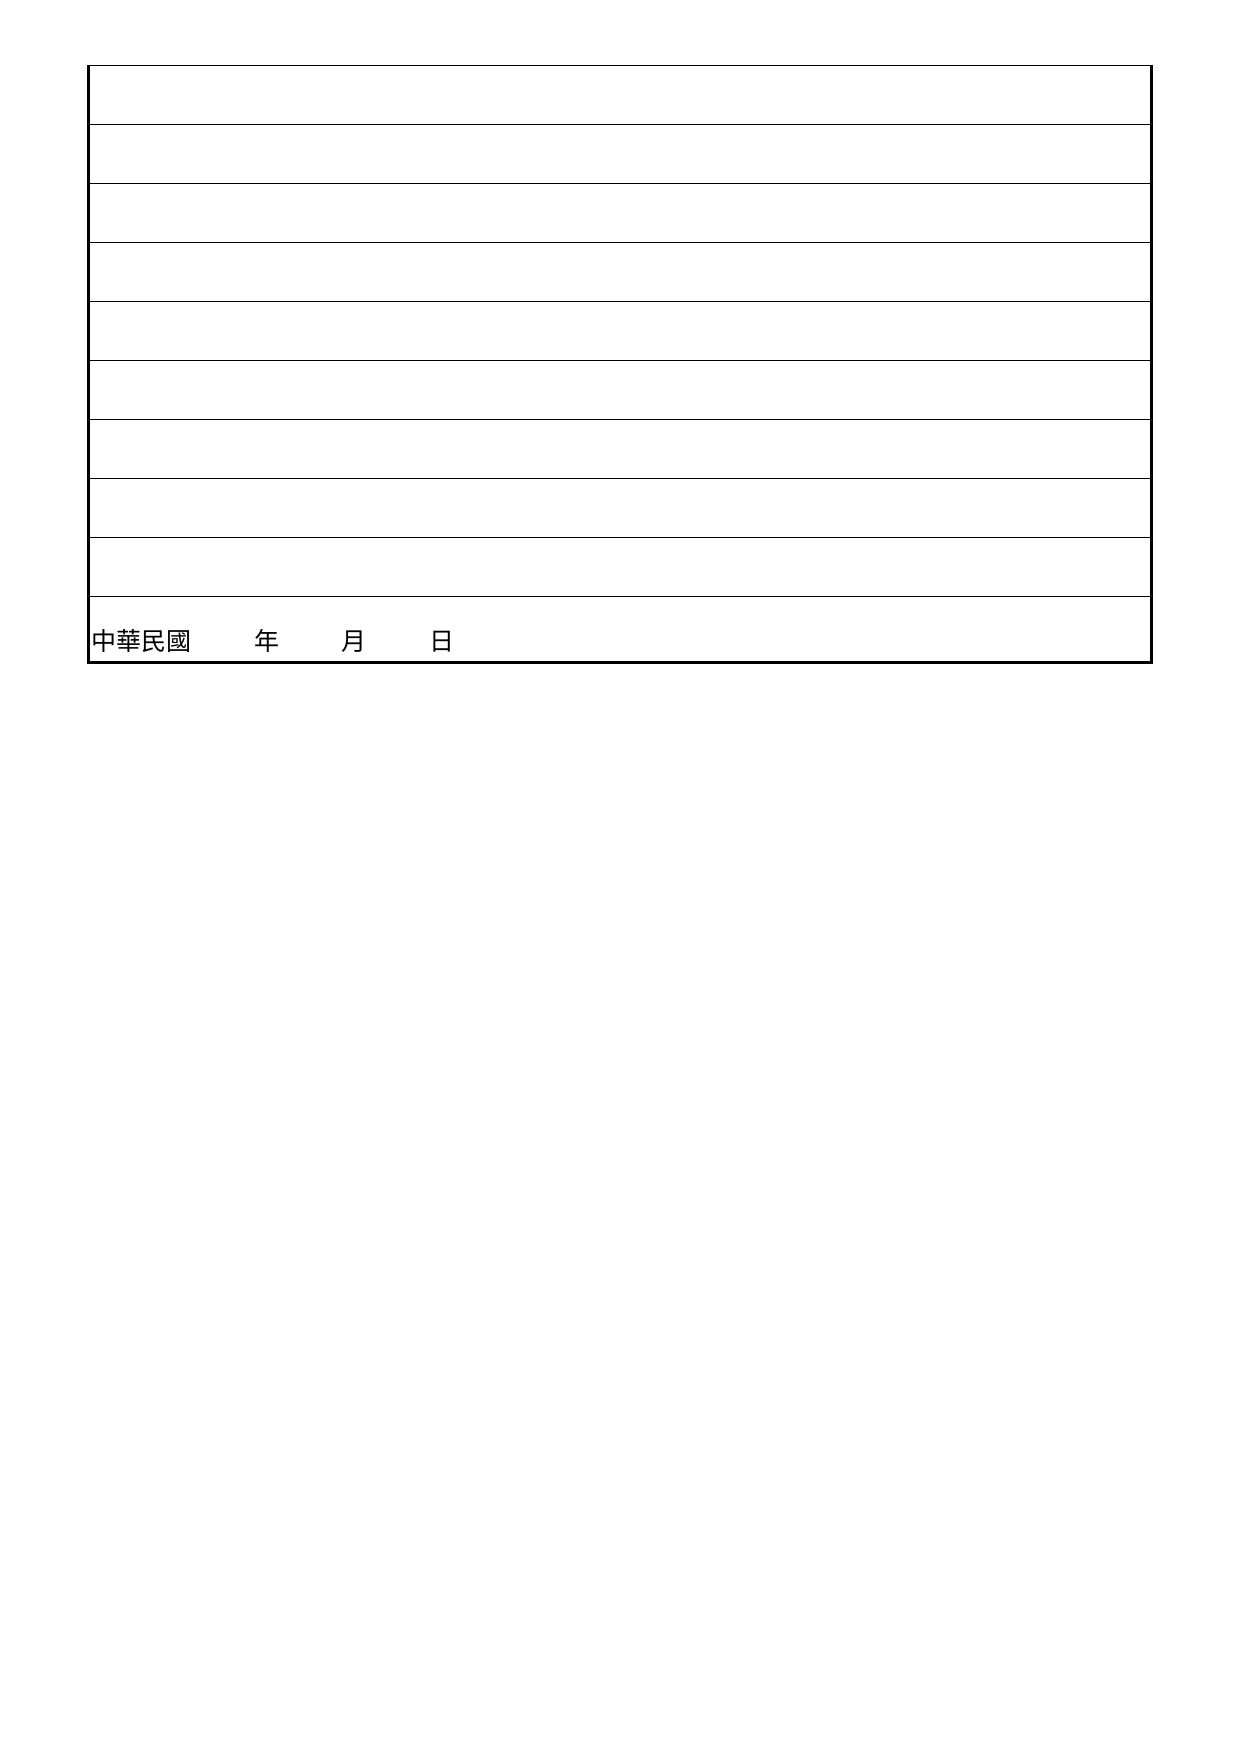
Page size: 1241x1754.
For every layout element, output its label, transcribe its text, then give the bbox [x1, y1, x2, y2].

table_cell [90, 420, 1150, 478]
table_cell [90, 361, 1150, 419]
table_cell [90, 538, 1150, 596]
table_cell [90, 302, 1150, 360]
table_cell [90, 125, 1150, 183]
table_cell 中華民國 年 月 日 [90, 597, 1150, 661]
table_cell [90, 66, 1150, 123]
table_cell [90, 184, 1150, 242]
table_cell [90, 243, 1150, 301]
table_cell [90, 479, 1150, 537]
